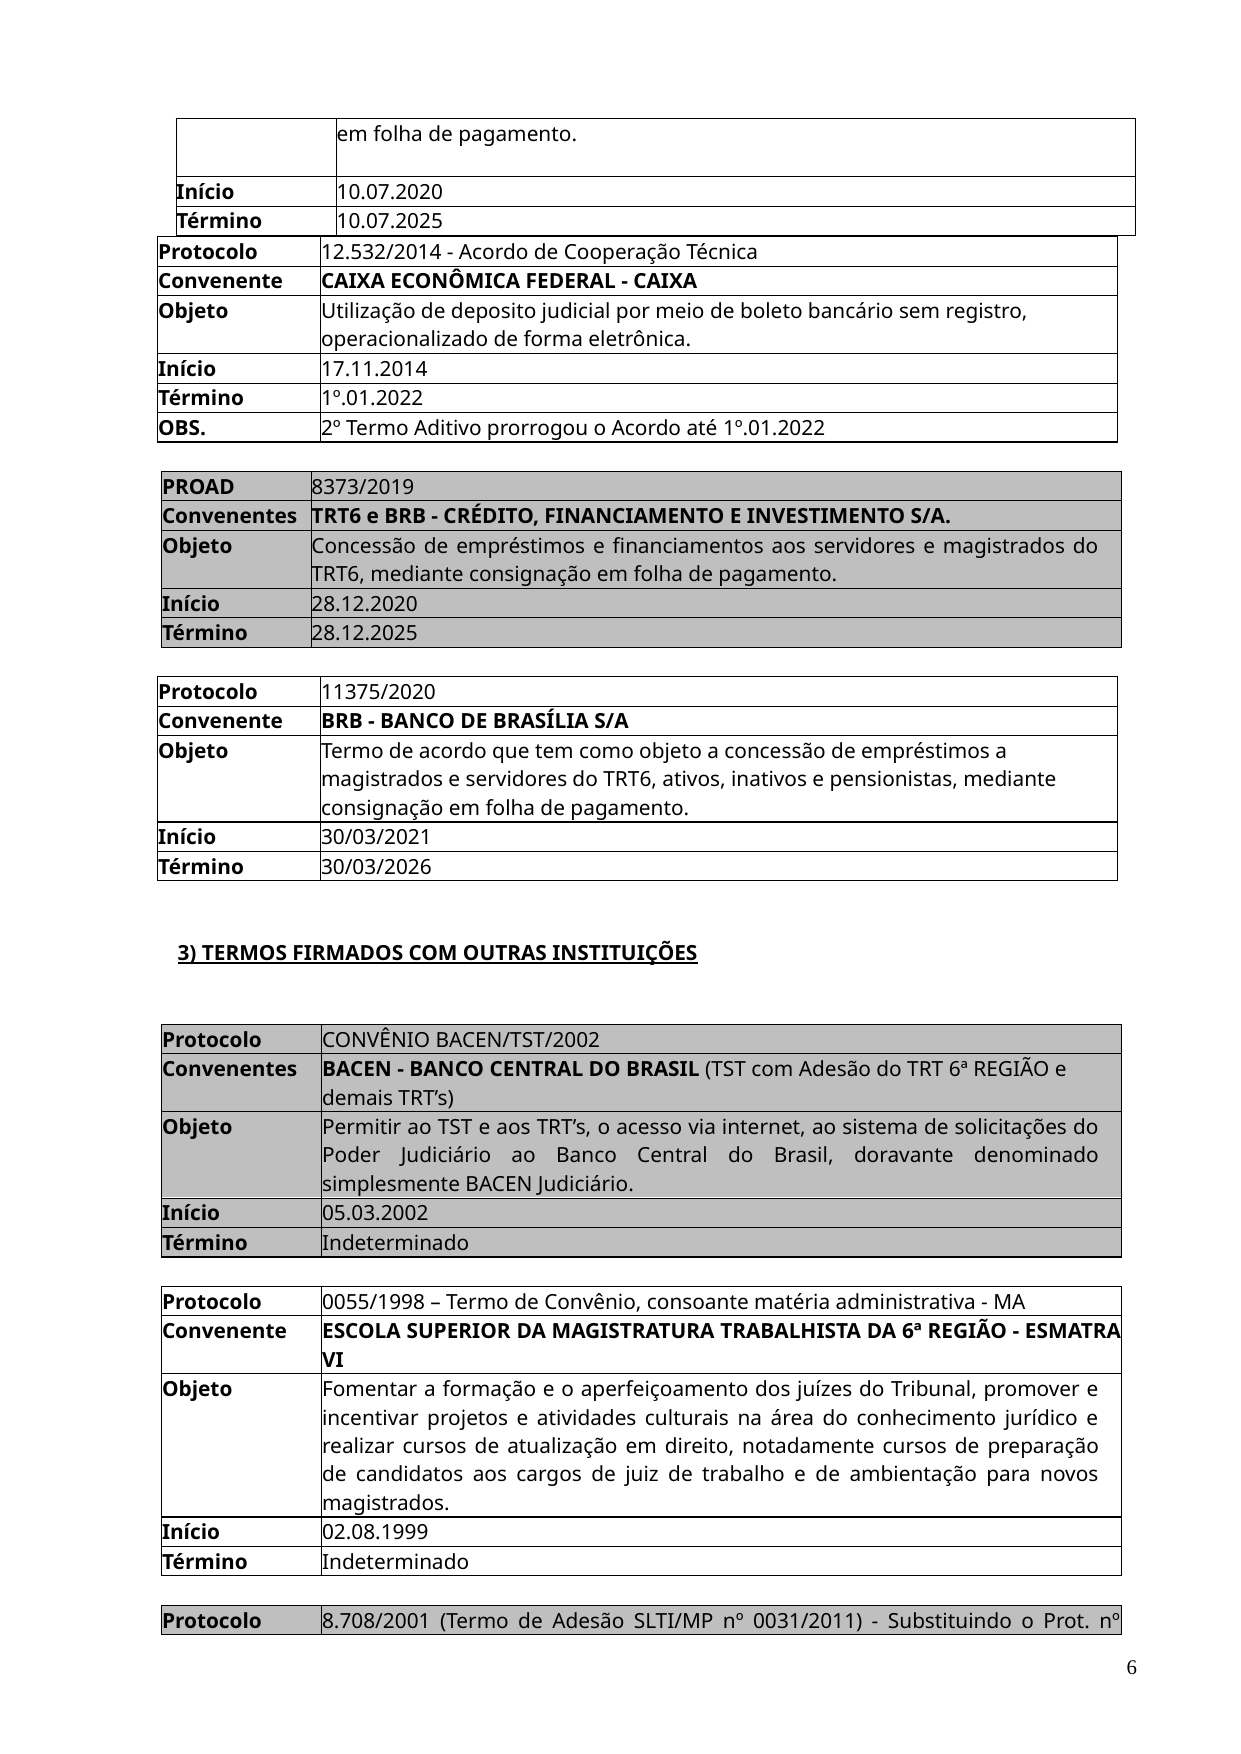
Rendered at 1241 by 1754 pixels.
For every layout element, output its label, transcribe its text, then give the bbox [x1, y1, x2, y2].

table_header Protocolo [162, 1025, 321, 1053]
table_cell Início [162, 1199, 321, 1227]
table_cell Início [158, 823, 320, 851]
table_cell BRB - BANCO DE BRASÍLIA S/A [321, 707, 1117, 735]
table_header Protocolo [158, 237, 320, 266]
table_cell em folha de pagamento. [337, 119, 1135, 176]
table_cell ESCOLA SUPERIOR DA MAGISTRATURA TRABALHISTA DA 6ª REGIÃO - ESMATRA VI [322, 1316, 1121, 1373]
table_header 0055/1998 – Termo de Convênio, consoante matéria administrativa - MA [322, 1287, 1121, 1315]
table_cell Objeto [162, 1112, 321, 1197]
table_header 8373/2019 [312, 472, 1121, 500]
table_cell Objeto [162, 1374, 321, 1516]
table_cell Objeto [158, 296, 320, 353]
table_cell Convenentes [162, 501, 311, 530]
table_header 12.532/2014 - Acordo de Cooperação Técnica [321, 237, 1117, 266]
table_cell Início [162, 1518, 321, 1546]
table_cell 1º.01.2022 [321, 384, 1117, 412]
table_cell Indeterminado [322, 1228, 1121, 1256]
table_cell BACEN - BANCO CENTRAL DO BRASIL (TST com Adesão do TRT 6ª REGIÃO e demais TRT’s) [322, 1054, 1121, 1111]
table_cell 02.08.1999 [322, 1518, 1121, 1546]
table_cell Início [158, 354, 320, 382]
table_cell TRT6 e BRB - CRÉDITO, FINANCIAMENTO E INVESTIMENTO S/A. [312, 501, 1121, 530]
table_cell Convenente [162, 1316, 321, 1373]
table_cell Utilização de deposito judicial por meio de boleto bancário sem registro, operacionalizado de forma eletrônica. [321, 296, 1117, 353]
table_cell 30/03/2026 [321, 852, 1117, 880]
table_cell 17.11.2014 [321, 354, 1117, 382]
table_header 8.708/2001 (Termo de Adesão SLTI/MP nº 0031/2011) - Substituindo o Prot. nº [322, 1606, 1121, 1634]
table_cell Objeto [162, 531, 311, 588]
table_cell Término [158, 384, 320, 412]
table_header PROAD [162, 472, 311, 500]
table_cell 28.12.2020 [312, 589, 1121, 617]
table_cell Indeterminado [322, 1547, 1121, 1575]
table_cell Termo de acordo que tem como objeto a concessão de empréstimos a magistrados e servidores do TRT6, ativos, inativos e pensionistas, mediante consignação em folha de pagamento. [321, 736, 1117, 821]
table_header Protocolo [158, 677, 320, 706]
table_cell CAIXA ECONÔMICA FEDERAL - CAIXA [321, 267, 1117, 295]
table_cell Início [162, 589, 311, 617]
table_cell Convenente [158, 707, 320, 735]
table_header CONVÊNIO BACEN/TST/2002 [322, 1025, 1121, 1053]
table_cell Término [162, 618, 311, 647]
table_header 11375/2020 [321, 677, 1117, 706]
table_cell Término [162, 1228, 321, 1256]
table_cell Objeto [158, 736, 320, 821]
subtitle 3) TERMOS FIRMADOS COM OUTRAS INSTITUIÇÕES [177, 938, 1137, 967]
table_cell 10.07.2020 [337, 177, 1135, 206]
table_cell [177, 119, 336, 176]
table_cell Permitir ao TST e aos TRT’s, o acesso via internet, ao sistema de solicitações do Poder Judiciário ao Banco Central do Brasil, doravante denominado simplesmente BACEN Judiciário. [322, 1112, 1121, 1197]
table_cell 30/03/2021 [321, 823, 1117, 851]
table_cell Concessão de empréstimos e financiamentos aos servidores e magistrados do TRT6, mediante consignação em folha de pagamento. [312, 531, 1121, 588]
table_cell Convenente [158, 267, 320, 295]
table_header Protocolo [162, 1287, 321, 1315]
table_cell Término [162, 1547, 321, 1575]
table_cell Fomentar a formação e o aperfeiçoamento dos juízes do Tribunal, promover e incentivar projetos e atividades culturais na área do conhecimento jurídico e realizar cursos de atualização em direito, notadamente cursos de preparação de candidatos aos cargos de juiz de trabalho e de ambientação para novos magistrados. [322, 1374, 1121, 1516]
table_cell 10.07.2025 [337, 207, 1135, 235]
table_cell Término [158, 852, 320, 880]
table_cell OBS. [158, 413, 320, 441]
table_cell 05.03.2002 [322, 1199, 1121, 1227]
table_cell Início [177, 177, 336, 206]
table_cell Convenentes [162, 1054, 321, 1111]
table_cell 28.12.2025 [312, 618, 1121, 647]
table_header Protocolo [162, 1606, 321, 1634]
table_cell Término [177, 207, 336, 235]
table_cell 2º Termo Aditivo prorrogou o Acordo até 1º.01.2022 [321, 413, 1117, 441]
